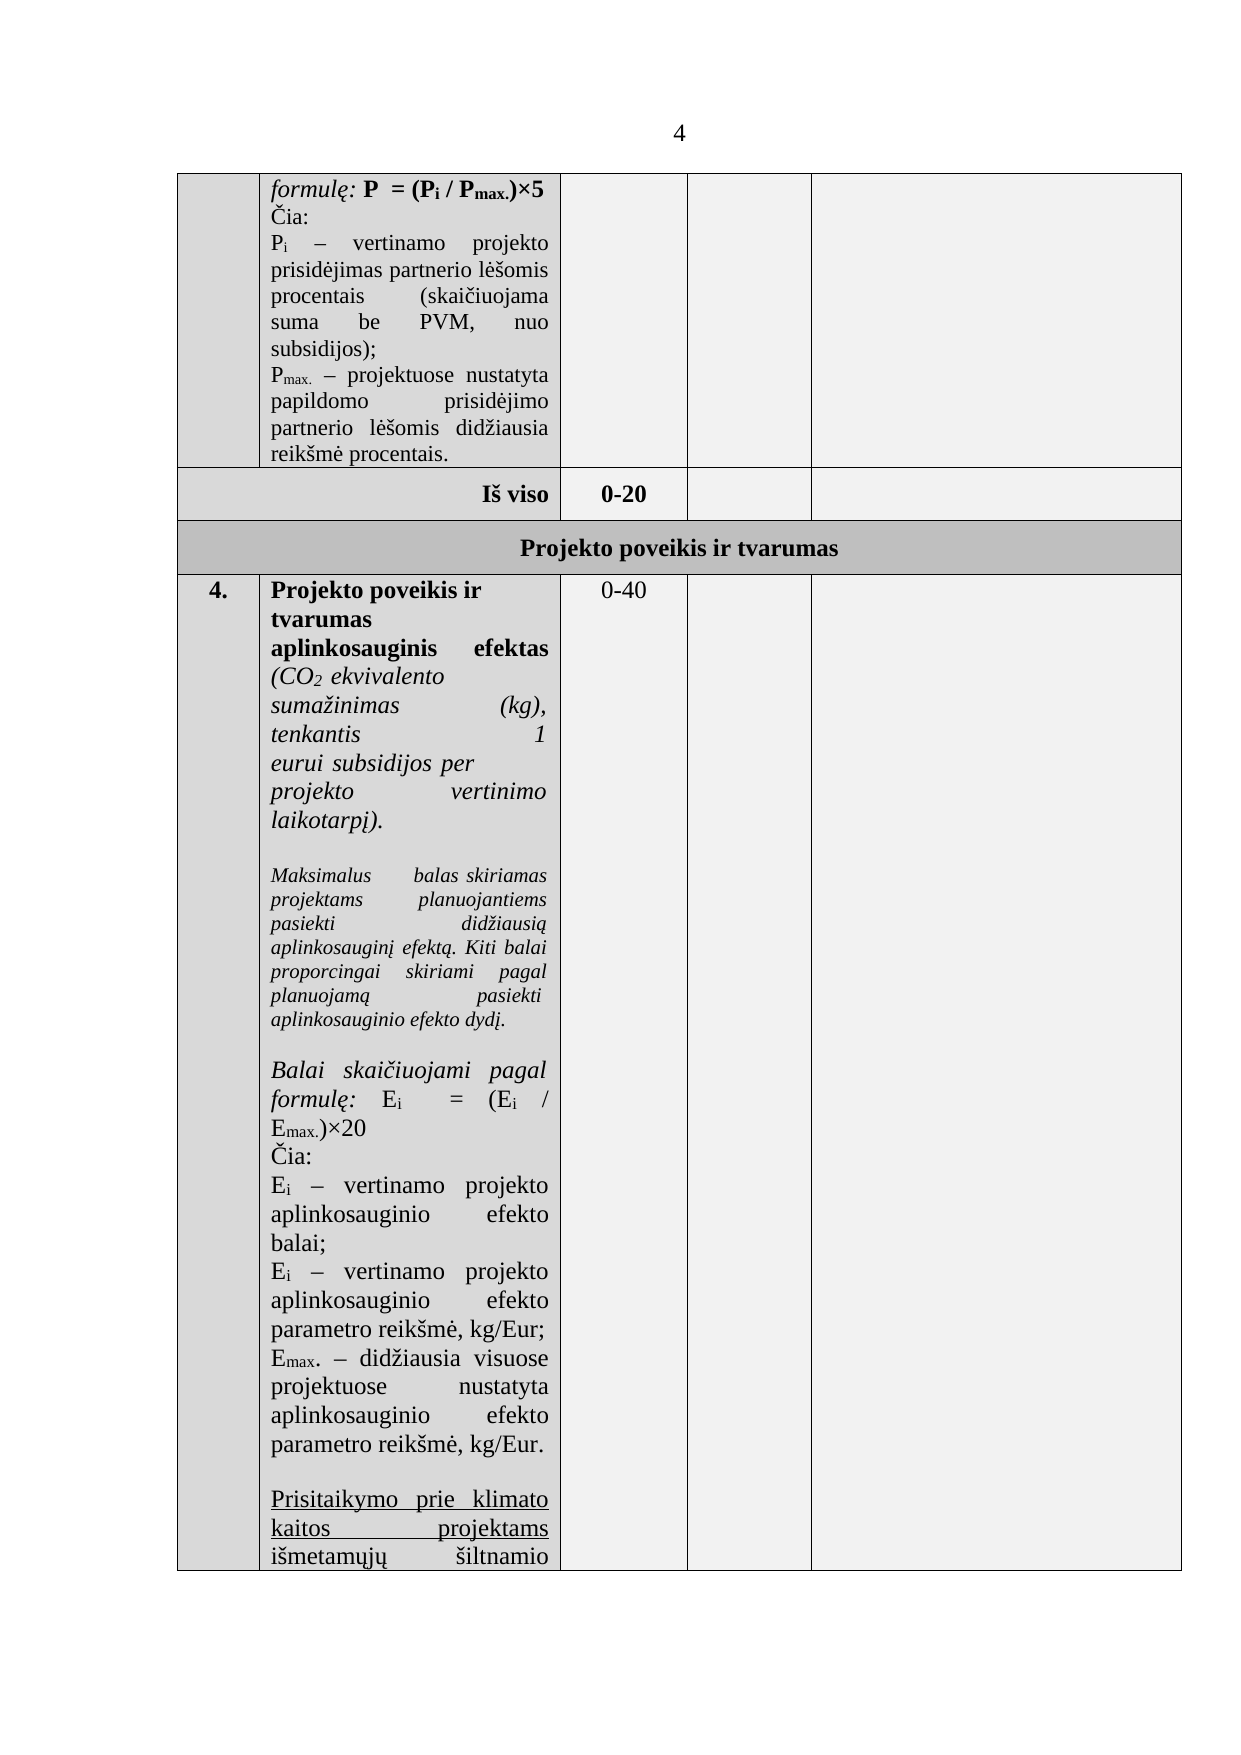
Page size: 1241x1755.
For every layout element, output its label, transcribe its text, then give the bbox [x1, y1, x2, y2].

table_cell [688, 174, 811, 467]
table_cell [561, 174, 687, 467]
table_cell 4. [178, 575, 259, 1570]
table_cell [812, 575, 1181, 1570]
table_cell [178, 174, 259, 467]
table_cell [688, 575, 811, 1570]
table_cell Projekto poveikis ir tvarumas [178, 521, 1181, 574]
table_cell [688, 468, 811, 520]
table_cell Iš viso [178, 468, 560, 520]
table_cell 0-40 [561, 575, 687, 1570]
table_cell [812, 174, 1181, 467]
table_cell formulę: P = (Pi / Pmax.)×5 Čia: Pi – vertinamo projekto prisidėjimas partnerio lėšomis procentais (skaičiuojama suma be PVM, nuo subsidijos); Pmax. – projektuose nustatyta papildomo prisidėjimo partnerio lėšomis didžiausia reikšmė procentais. [260, 174, 560, 467]
table_cell Projekto poveikis ir tvarumas aplinkosauginis efektas (CO2 ekvivalento sumažinimas (kg), tenkantis 1 eurui subsidijos per projekto vertinimo laikotarpį). Maksimalus balas skiriamas projektams planuojantiems pasiekti didžiausią aplinkosauginį efektą. Kiti balai proporcingai skiriami pagal planuojamą pasiekti aplinkosauginio efekto dydį. Balai skaičiuojami pagal formulę: Ei = (Ei / Emax.)×20 Čia: Ei – vertinamo projekto aplinkosauginio efekto balai; Ei – vertinamo projekto aplinkosauginio efekto parametro reikšmė, kg/Eur; Emax. – didžiausia visuose projektuose nustatyta aplinkosauginio efekto parametro reikšmė, kg/Eur. Prisitaikymo prie klimato kaitos projektams išmetamųjų šiltnamio [260, 575, 560, 1570]
table_cell [812, 468, 1181, 520]
table_cell 0-20 [561, 468, 687, 520]
